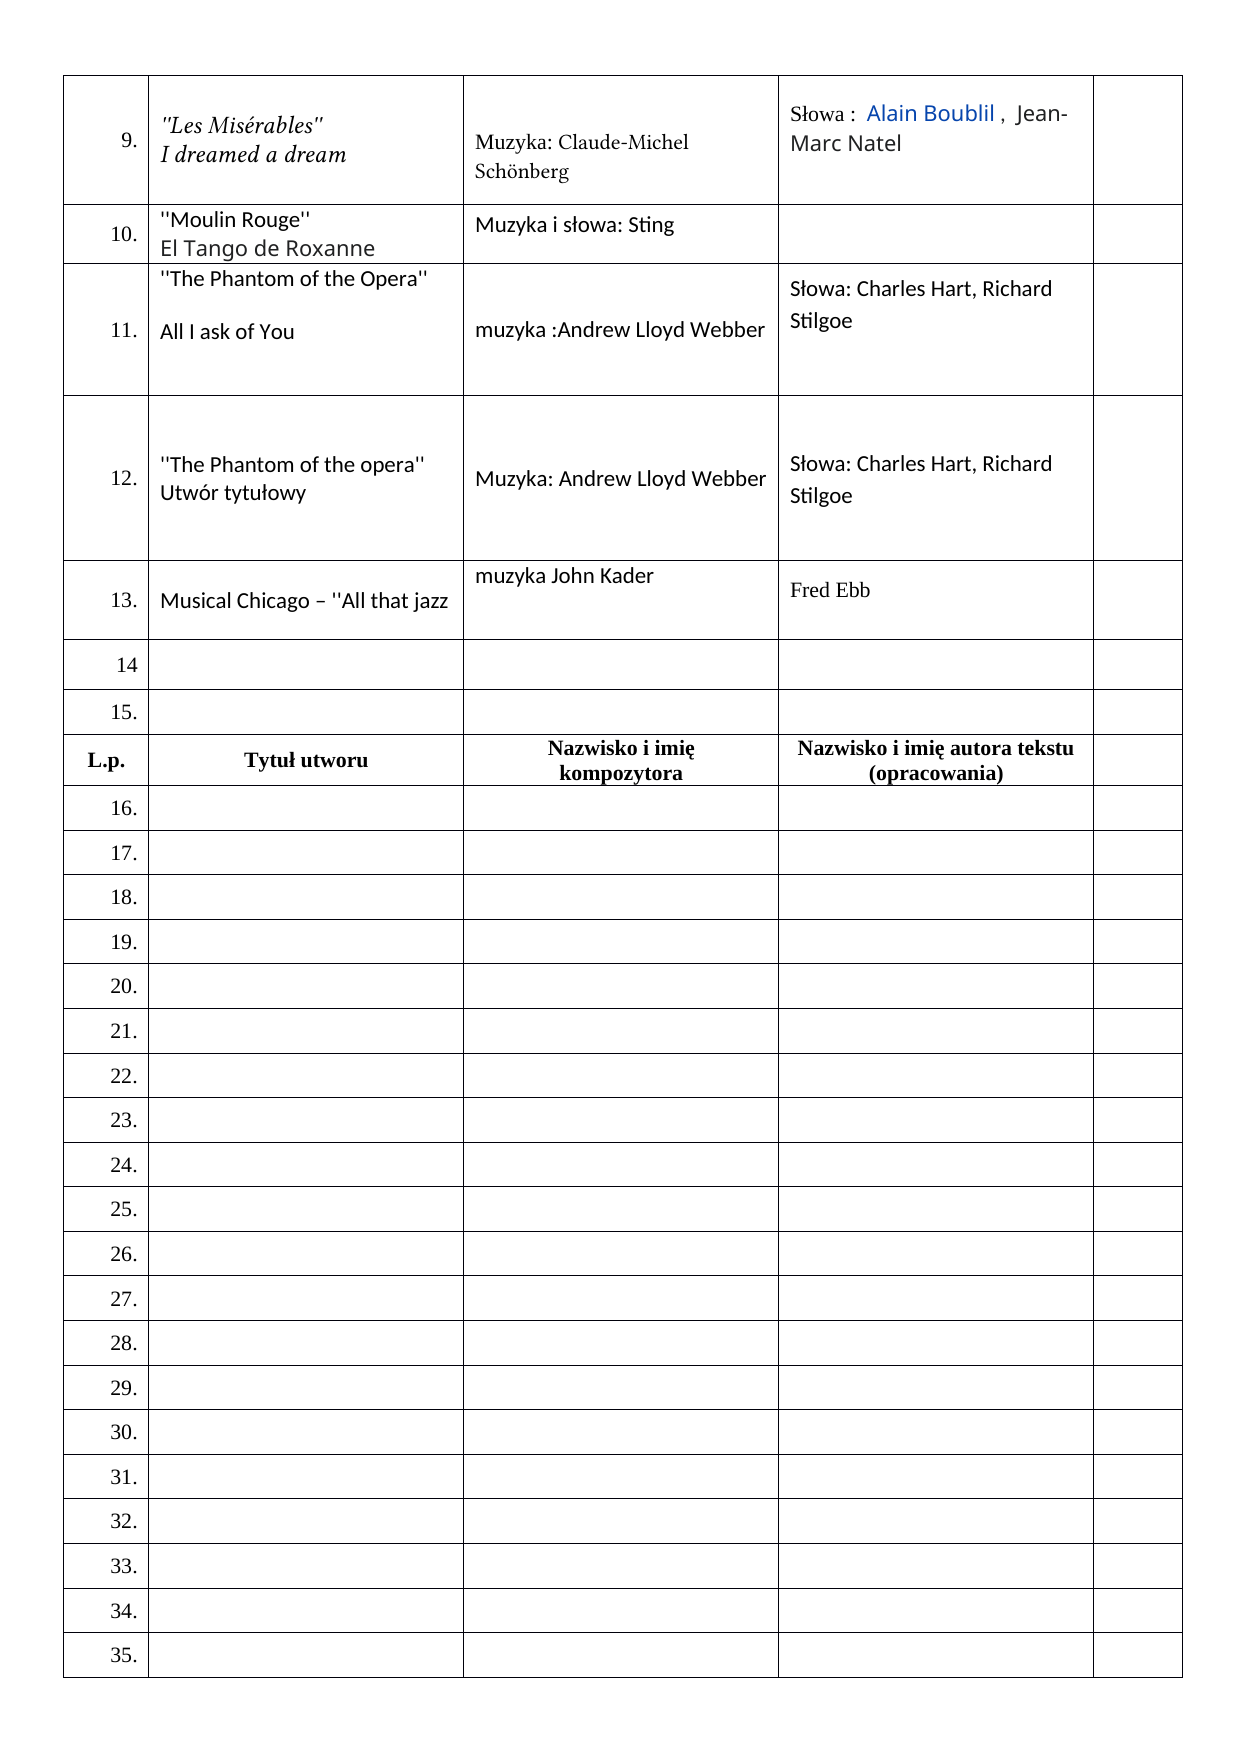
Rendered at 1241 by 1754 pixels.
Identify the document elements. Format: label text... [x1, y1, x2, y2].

table_cell ''Les Misérables'' I dreamed a dream [149, 76, 463, 204]
table_cell [1094, 831, 1182, 874]
table_cell [779, 920, 1093, 963]
table_cell muzyka John Kader [464, 561, 778, 639]
table_cell 16. [64, 786, 148, 829]
table_cell [1094, 1098, 1182, 1142]
table_cell [1094, 1455, 1182, 1498]
table_cell 13. [64, 561, 148, 639]
table_cell Nazwisko i imię kompozytora [464, 735, 778, 785]
table_cell [1094, 396, 1182, 560]
table_cell [779, 1499, 1093, 1543]
table_cell [779, 1410, 1093, 1454]
table_cell [464, 1544, 778, 1587]
table_cell [149, 1589, 463, 1632]
table_cell [464, 1589, 778, 1632]
table_cell [149, 1455, 463, 1498]
table_cell 25. [64, 1187, 148, 1231]
table_cell 20. [64, 964, 148, 1008]
table_cell 24. [64, 1143, 148, 1186]
table_cell [779, 1187, 1093, 1231]
table_cell [464, 1009, 778, 1052]
table_cell L.p. [64, 735, 148, 785]
table_cell [464, 786, 778, 829]
table_cell [779, 1321, 1093, 1364]
table_cell [464, 1232, 778, 1275]
table_cell [779, 1544, 1093, 1587]
table_cell [1094, 1544, 1182, 1587]
table_cell Muzyka: Claude-Michel Schönberg [464, 76, 778, 204]
table_cell [1094, 76, 1182, 204]
table_cell [464, 831, 778, 874]
table_cell Musical Chicago – ''All that jazz [149, 561, 463, 639]
table_cell Nazwisko i imię autora tekstu (opracowania) [779, 735, 1093, 785]
table_cell [1094, 264, 1182, 395]
table_cell [1094, 1366, 1182, 1409]
table_cell muzyka :Andrew Lloyd Webber [464, 264, 778, 395]
table_cell [779, 1366, 1093, 1409]
table_cell [779, 1054, 1093, 1097]
table_cell [1094, 1009, 1182, 1052]
table_cell 15. [64, 690, 148, 733]
table_cell [779, 640, 1093, 689]
table_cell 9. [64, 76, 148, 204]
table_cell Słowa : Alain Boublil , Jean-Marc Natel [779, 76, 1093, 204]
table_cell 22. [64, 1054, 148, 1097]
table_cell [464, 1366, 778, 1409]
table_cell [1094, 1187, 1182, 1231]
table_cell Fred Ebb [779, 561, 1093, 639]
table_cell [149, 831, 463, 874]
table_cell ''The Phantom of the opera'' Utwór tytułowy [149, 396, 463, 560]
table_cell [149, 1366, 463, 1409]
table_cell 17. [64, 831, 148, 874]
table_cell [1094, 1410, 1182, 1454]
table_cell [1094, 964, 1182, 1008]
table_cell [1094, 1143, 1182, 1186]
table_cell [149, 640, 463, 689]
table_cell [779, 786, 1093, 829]
table_cell [464, 964, 778, 1008]
table_cell 28. [64, 1321, 148, 1364]
table_cell 30. [64, 1410, 148, 1454]
table_cell [779, 1276, 1093, 1320]
table_cell [1094, 875, 1182, 919]
table_cell [779, 1232, 1093, 1275]
table_cell [464, 1276, 778, 1320]
table_cell [464, 1633, 778, 1677]
table_cell [1094, 640, 1182, 689]
table_cell [149, 1232, 463, 1275]
table_cell [779, 1589, 1093, 1632]
table_cell 18. [64, 875, 148, 919]
table_cell [149, 964, 463, 1008]
table_cell [1094, 1499, 1182, 1543]
table_cell 11. [64, 264, 148, 395]
table_cell 31. [64, 1455, 148, 1498]
table_cell [464, 1187, 778, 1231]
table_cell [779, 1009, 1093, 1052]
table_cell [1094, 690, 1182, 733]
table_cell 21. [64, 1009, 148, 1052]
table_cell [464, 1410, 778, 1454]
table_cell [149, 1009, 463, 1052]
table_cell [779, 831, 1093, 874]
table_cell Tytuł utworu [149, 735, 463, 785]
table_cell [464, 1143, 778, 1186]
table_cell [464, 1499, 778, 1543]
table_cell [464, 640, 778, 689]
table_cell Słowa: Charles Hart, Richard Stilgoe [779, 264, 1093, 395]
table_cell [779, 875, 1093, 919]
table_cell 12. [64, 396, 148, 560]
table_cell [149, 1054, 463, 1097]
table_cell [1094, 1633, 1182, 1677]
table_cell [464, 1054, 778, 1097]
table_cell [149, 1276, 463, 1320]
table_cell Słowa: Charles Hart, Richard Stilgoe [779, 396, 1093, 560]
table_cell [149, 1143, 463, 1186]
table_cell [1094, 1589, 1182, 1632]
table_cell 19. [64, 920, 148, 963]
table_cell 29. [64, 1366, 148, 1409]
table_cell 14 [64, 640, 148, 689]
table_cell Muzyka i słowa: Sting [464, 205, 778, 263]
table_cell [1094, 1321, 1182, 1364]
table_cell [779, 1633, 1093, 1677]
table_cell [149, 1544, 463, 1587]
table_cell [464, 1321, 778, 1364]
table_cell [149, 1410, 463, 1454]
table_cell [149, 920, 463, 963]
table_cell 34. [64, 1589, 148, 1632]
table_cell [779, 964, 1093, 1008]
table_cell 23. [64, 1098, 148, 1142]
table_cell [464, 690, 778, 733]
table_cell 33. [64, 1544, 148, 1587]
table_cell [779, 1098, 1093, 1142]
table_cell [464, 875, 778, 919]
table_cell [779, 1455, 1093, 1498]
table_cell [149, 1098, 463, 1142]
table_cell Muzyka: Andrew Lloyd Webber [464, 396, 778, 560]
table_cell [1094, 561, 1182, 639]
table_cell [1094, 1054, 1182, 1097]
table_cell [149, 1321, 463, 1364]
table_cell [779, 205, 1093, 263]
table_cell [149, 1187, 463, 1231]
table_cell ''The Phantom of the Opera'' All I ask of You [149, 264, 463, 395]
table_cell [779, 1143, 1093, 1186]
table_cell 26. [64, 1232, 148, 1275]
table_cell [149, 690, 463, 733]
table_cell 32. [64, 1499, 148, 1543]
table_cell [1094, 786, 1182, 829]
table_cell [464, 1098, 778, 1142]
table_cell 35. [64, 1633, 148, 1677]
table_cell ''Moulin Rouge'' El Tango de Roxanne [149, 205, 463, 263]
table_cell [149, 1499, 463, 1543]
table_cell [779, 690, 1093, 733]
table_cell [1094, 1232, 1182, 1275]
table_cell [1094, 920, 1182, 963]
table_cell [1094, 735, 1182, 785]
table_cell [149, 875, 463, 919]
table_cell [464, 1455, 778, 1498]
table_cell [464, 920, 778, 963]
table_cell [149, 786, 463, 829]
table_cell 10. [64, 205, 148, 263]
table_cell [1094, 205, 1182, 263]
table_cell [1094, 1276, 1182, 1320]
table_cell 27. [64, 1276, 148, 1320]
table_cell [149, 1633, 463, 1677]
